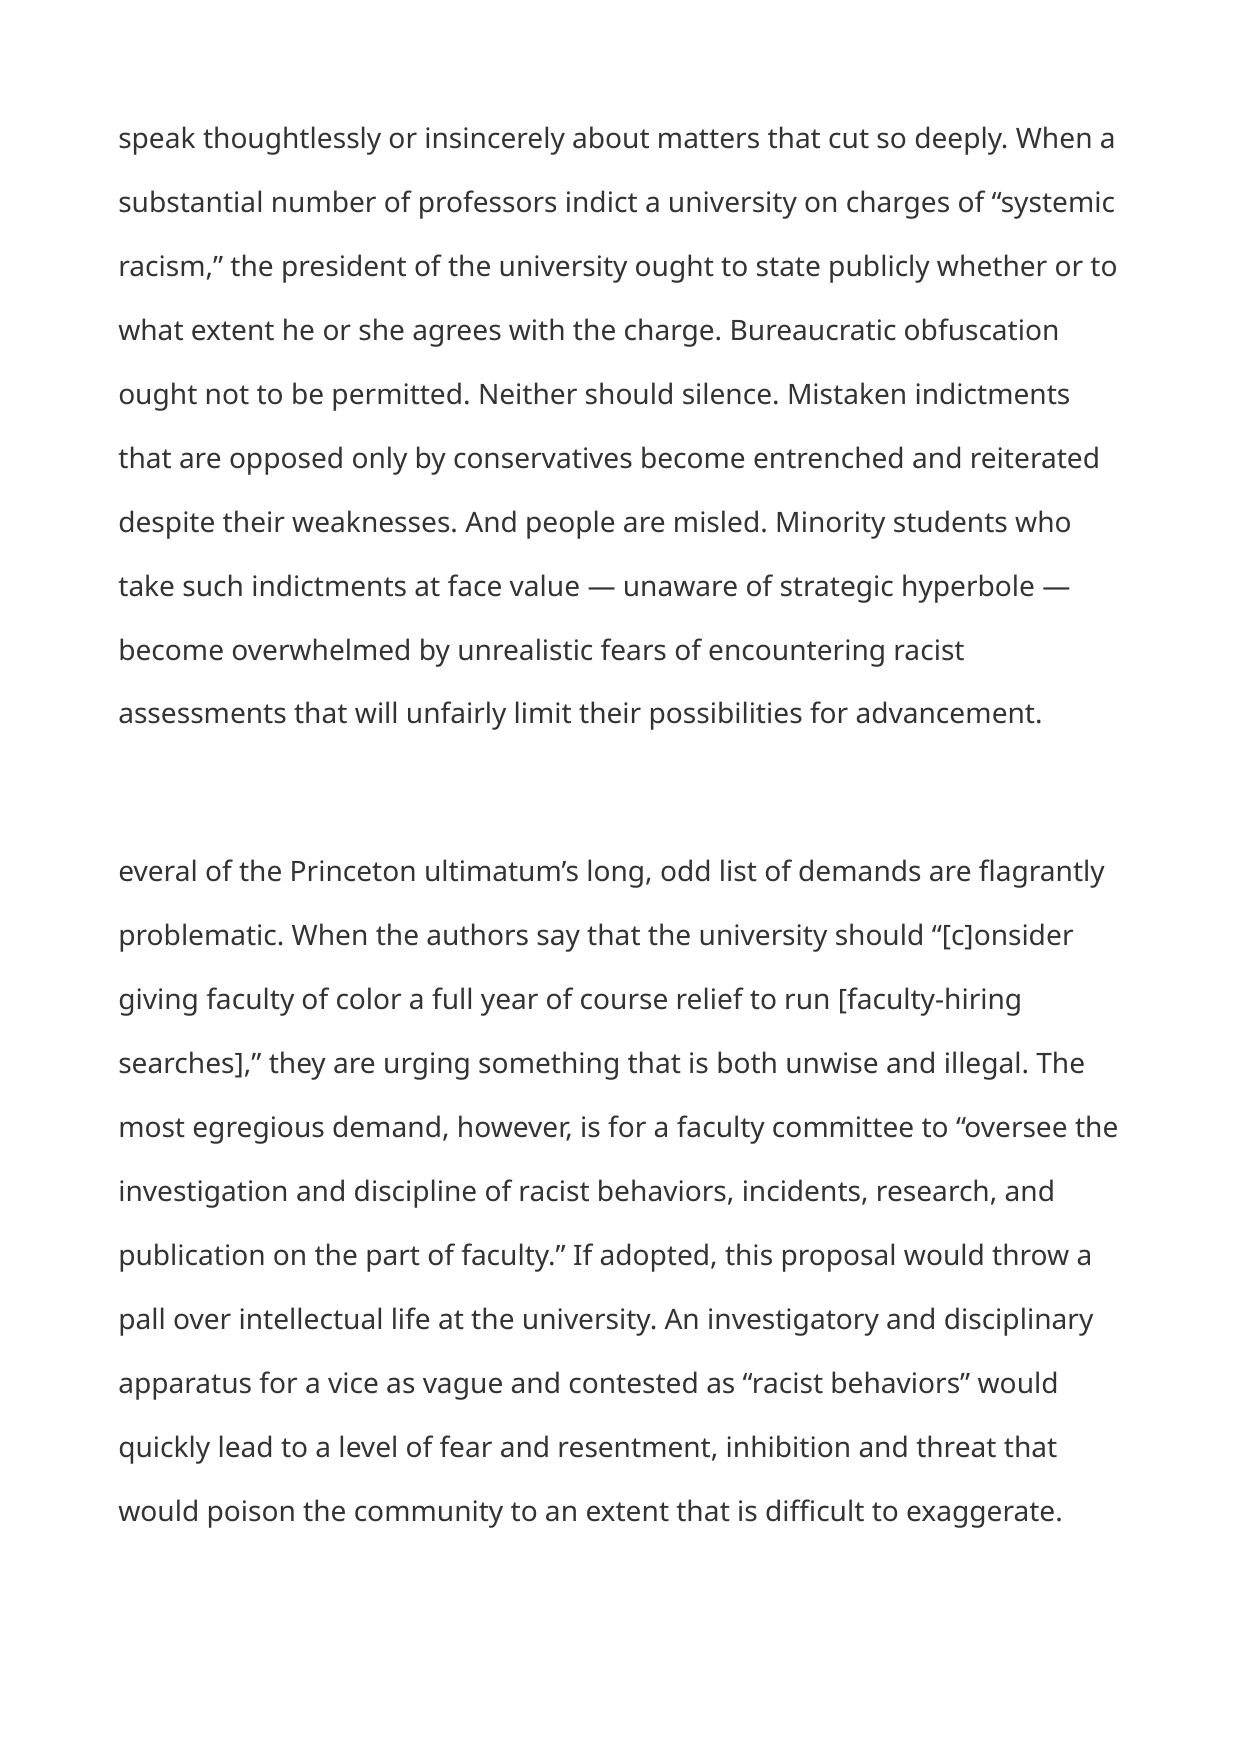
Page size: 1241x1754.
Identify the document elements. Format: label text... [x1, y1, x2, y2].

text everal of the Princeton ultimatum’s long, odd list of demands are flagrantly problematic. When the authors say that the university should “[c]onsider giving faculty of color a full year of course relief to run [faculty-hiring searches],” they are urging something that is both unwise and illegal. The most egregious demand, however, is for a faculty committee to “oversee the investigation and discipline of racist behaviors, incidents, research, and publication on the part of faculty.” If adopted, this proposal would throw a pall over intellectual life at the university. An investigatory and disciplinary apparatus for a vice as vague and contested as “racist behaviors” would quickly lead to a level of fear and resentment, inhibition and threat that would poison the community to an extent that is difficult to exaggerate. [118, 851, 1122, 1529]
text speak thoughtlessly or insincerely about matters that cut so deeply. When a substantial number of professors indict a university on charges of “systemic racism,” the president of the university ought to state publicly whether or to what extent he or she agrees with the charge. Bureaucratic obfuscation ought not to be permitted. Neither should silence. Mistaken indictments that are opposed only by conservatives become entrenched and reiterated despite their weaknesses. And people are misled. Minority students who take such indictments at face value — unaware of strategic hyperbole — become overwhelmed by unrealistic fears of encountering racist assessments that will unfairly limit their possibilities for advancement. [118, 118, 1122, 732]
